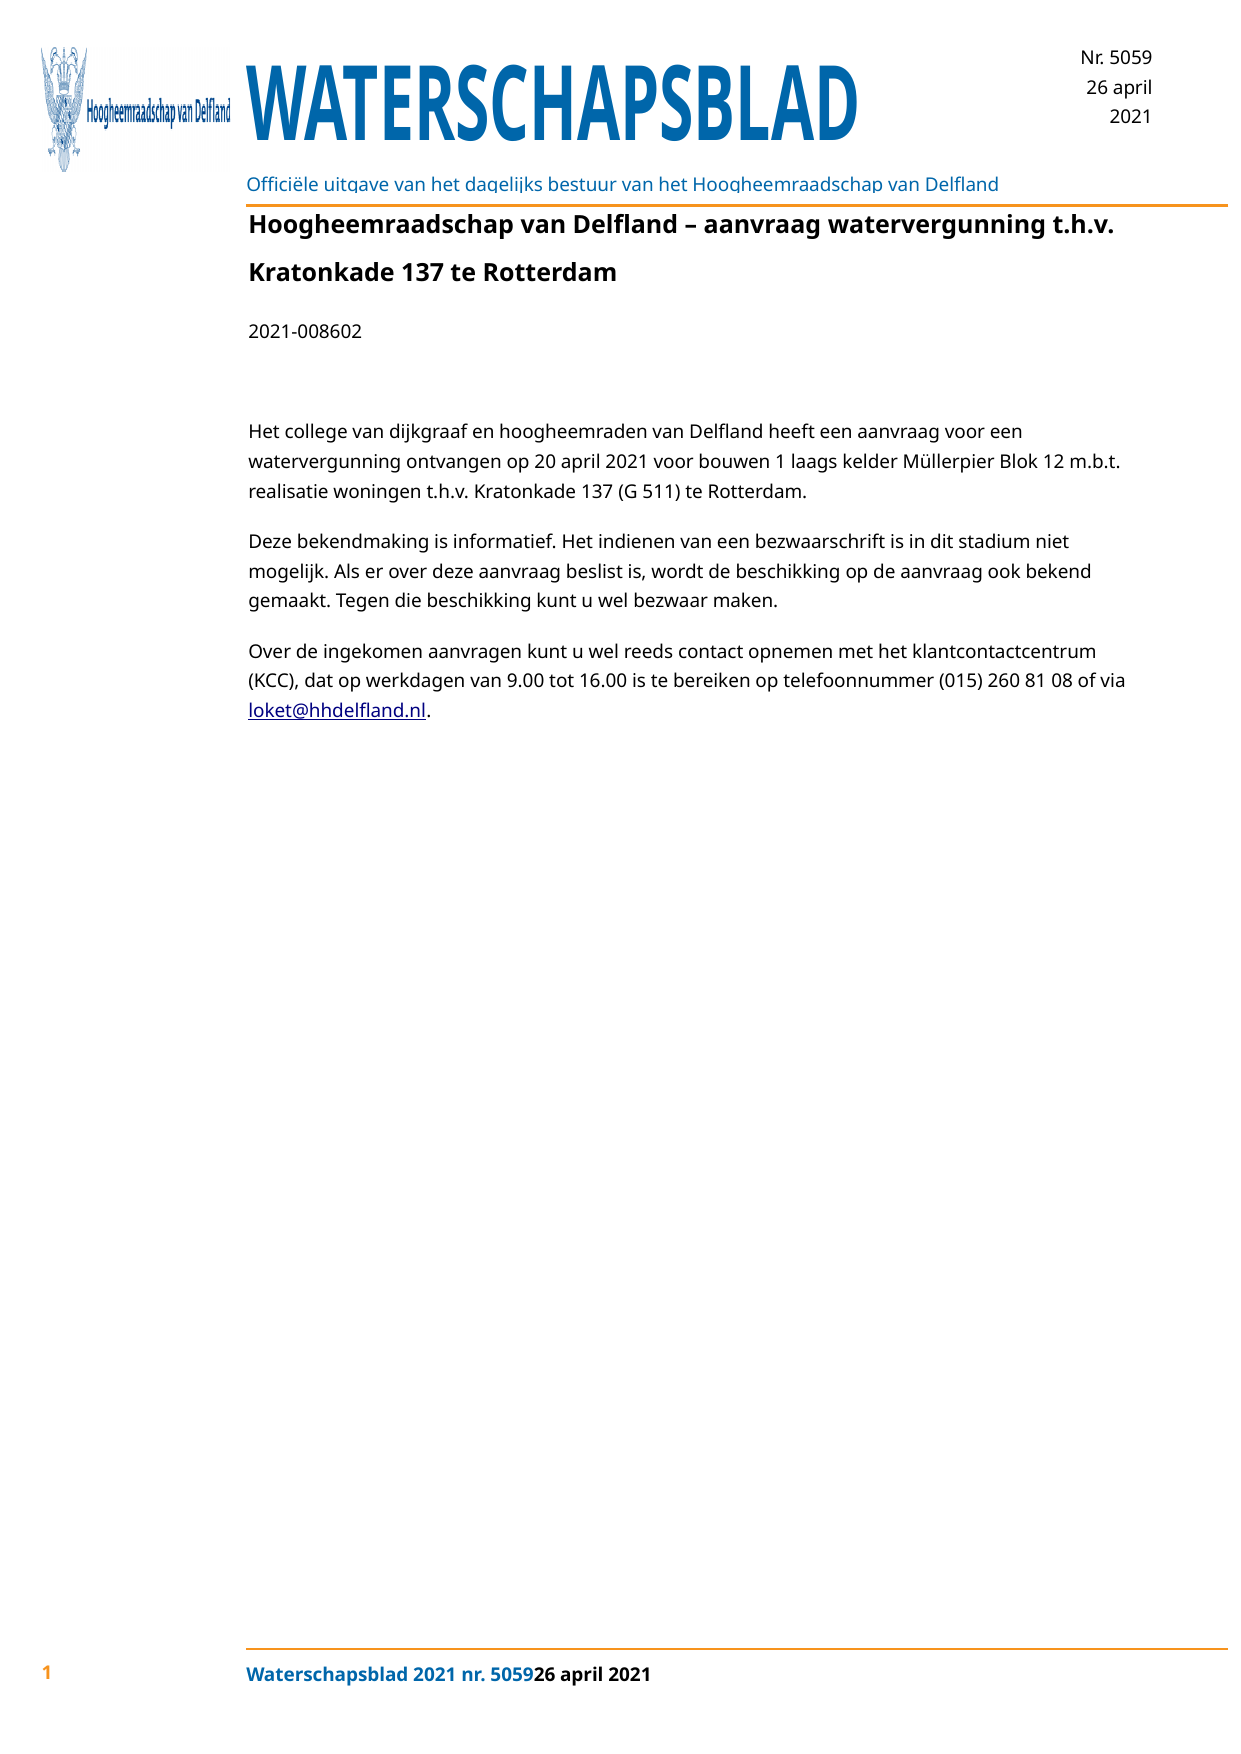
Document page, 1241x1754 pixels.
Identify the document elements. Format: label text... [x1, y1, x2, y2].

text 2021-008602 [248, 318, 1152, 344]
text Hoogheemraadschap van Delfland – aanvraag watervergunning t.h.v. Kratonkade 137 te Rotterdam [248, 207, 1152, 288]
text Het college van dijkgraaf en hoogheemraden van Delfland heeft een aanvraag voor een watervergunning ontvangen op 20 april 2021 voor bouwen 1 laags kelder Müllerpier Blok 12 m.b.t. realisatie woningen t.h.v. Kratonkade 137 (G 511) te Rotterdam. [248, 419, 1152, 504]
picture [41, 47, 231, 172]
text Over de ingekomen aanvragen kunt u wel reeds contact opnemen met het klantcontactcentrum (KCC), dat op werkdagen van 9.00 tot 16.00 is te bereiken op telefoonnummer (015) 260 81 08 of via loket@hhdelfland.nl. [248, 638, 1152, 723]
text Deze bekendmaking is informatief. Het indienen van een bezwaarschrift is in dit stadium niet mogelijk. Als er over deze aanvraag beslist is, wordt de beschikking op de aanvraag ook bekend gemaakt. Tegen die beschikking kunt u wel bezwaar maken. [248, 528, 1152, 613]
